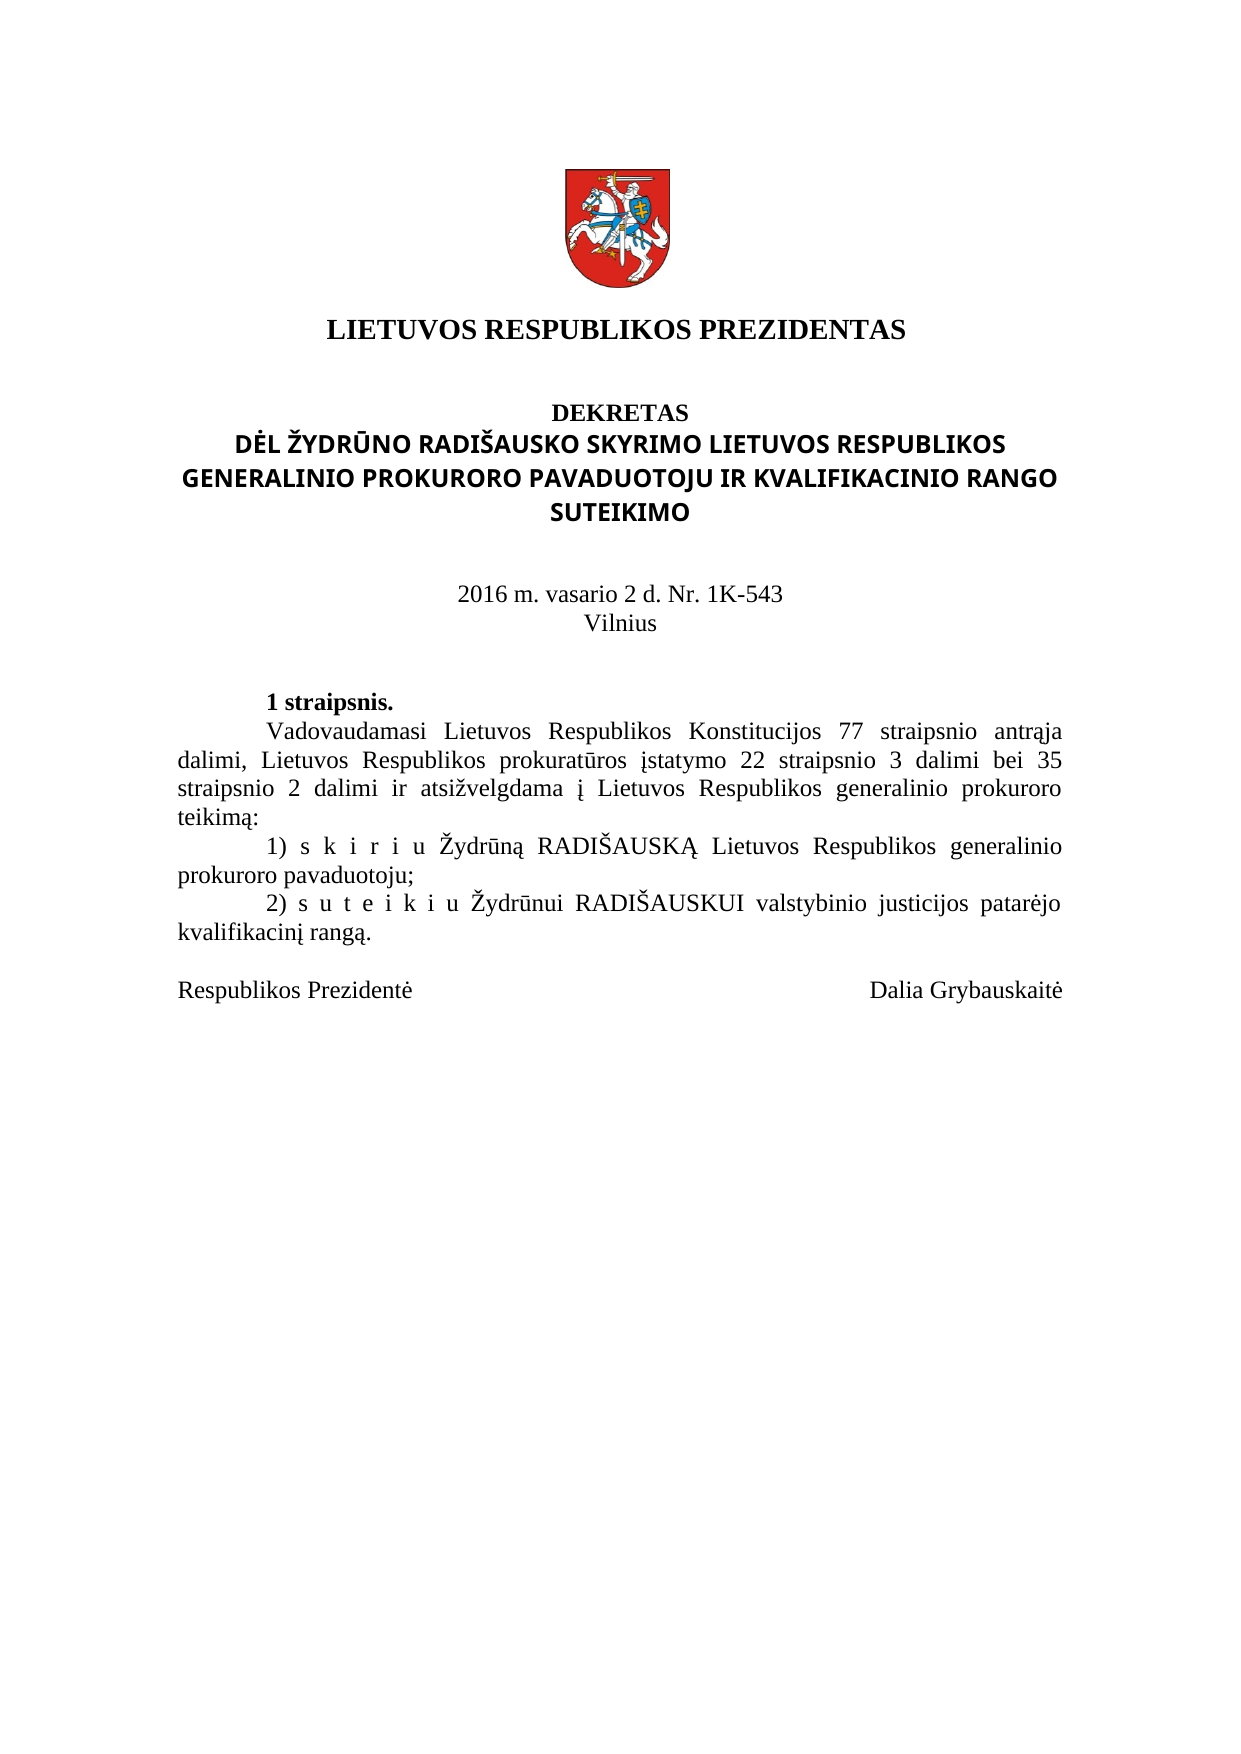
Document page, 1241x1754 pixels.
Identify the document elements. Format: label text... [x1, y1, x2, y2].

text 2) s u t e i k i u Žydrūnui RADIŠAUSKUI valstybinio justicijos patarėjo kvalifikacinį rangą. [177, 888, 1063, 946]
text Vadovaudamasi Lietuvos Respublikos Konstitucijos 77 straipsnio antrąja dalimi, Lietuvos Respublikos prokuratūros įstatymo 22 straipsnio 3 dalimi bei 35 straipsnio 2 dalimi ir atsižvelgdama į Lietuvos Respublikos generalinio prokuroro teikimą: [177, 716, 1063, 831]
text DEKRETAS [177, 398, 1063, 427]
text 1) s k i r i u Žydrūną RADIŠAUSKĄ Lietuvos Respublikos generalinio prokuroro pavaduotoju; [177, 831, 1063, 888]
text Respublikos Prezidentė Dalia Grybauskaitė [177, 975, 1063, 1003]
text 1 straipsnis. [177, 687, 1063, 716]
text Vilnius [177, 608, 1063, 637]
text LIETUVOS RESPUBLIKOS PREZIDENTAS [177, 312, 1063, 346]
text 2016 m. vasario 2 d. Nr. 1K-543 [177, 579, 1063, 608]
text Dėl ŽYDRŪNO RADIŠAUSKO SKYRIMO LIETUVOS RESPUBLIKOS GENERALINIO PROKURORO PAVADUOTOJU IR KVALIFIKACINIO RANGO SUTEIKIMO [177, 427, 1063, 529]
